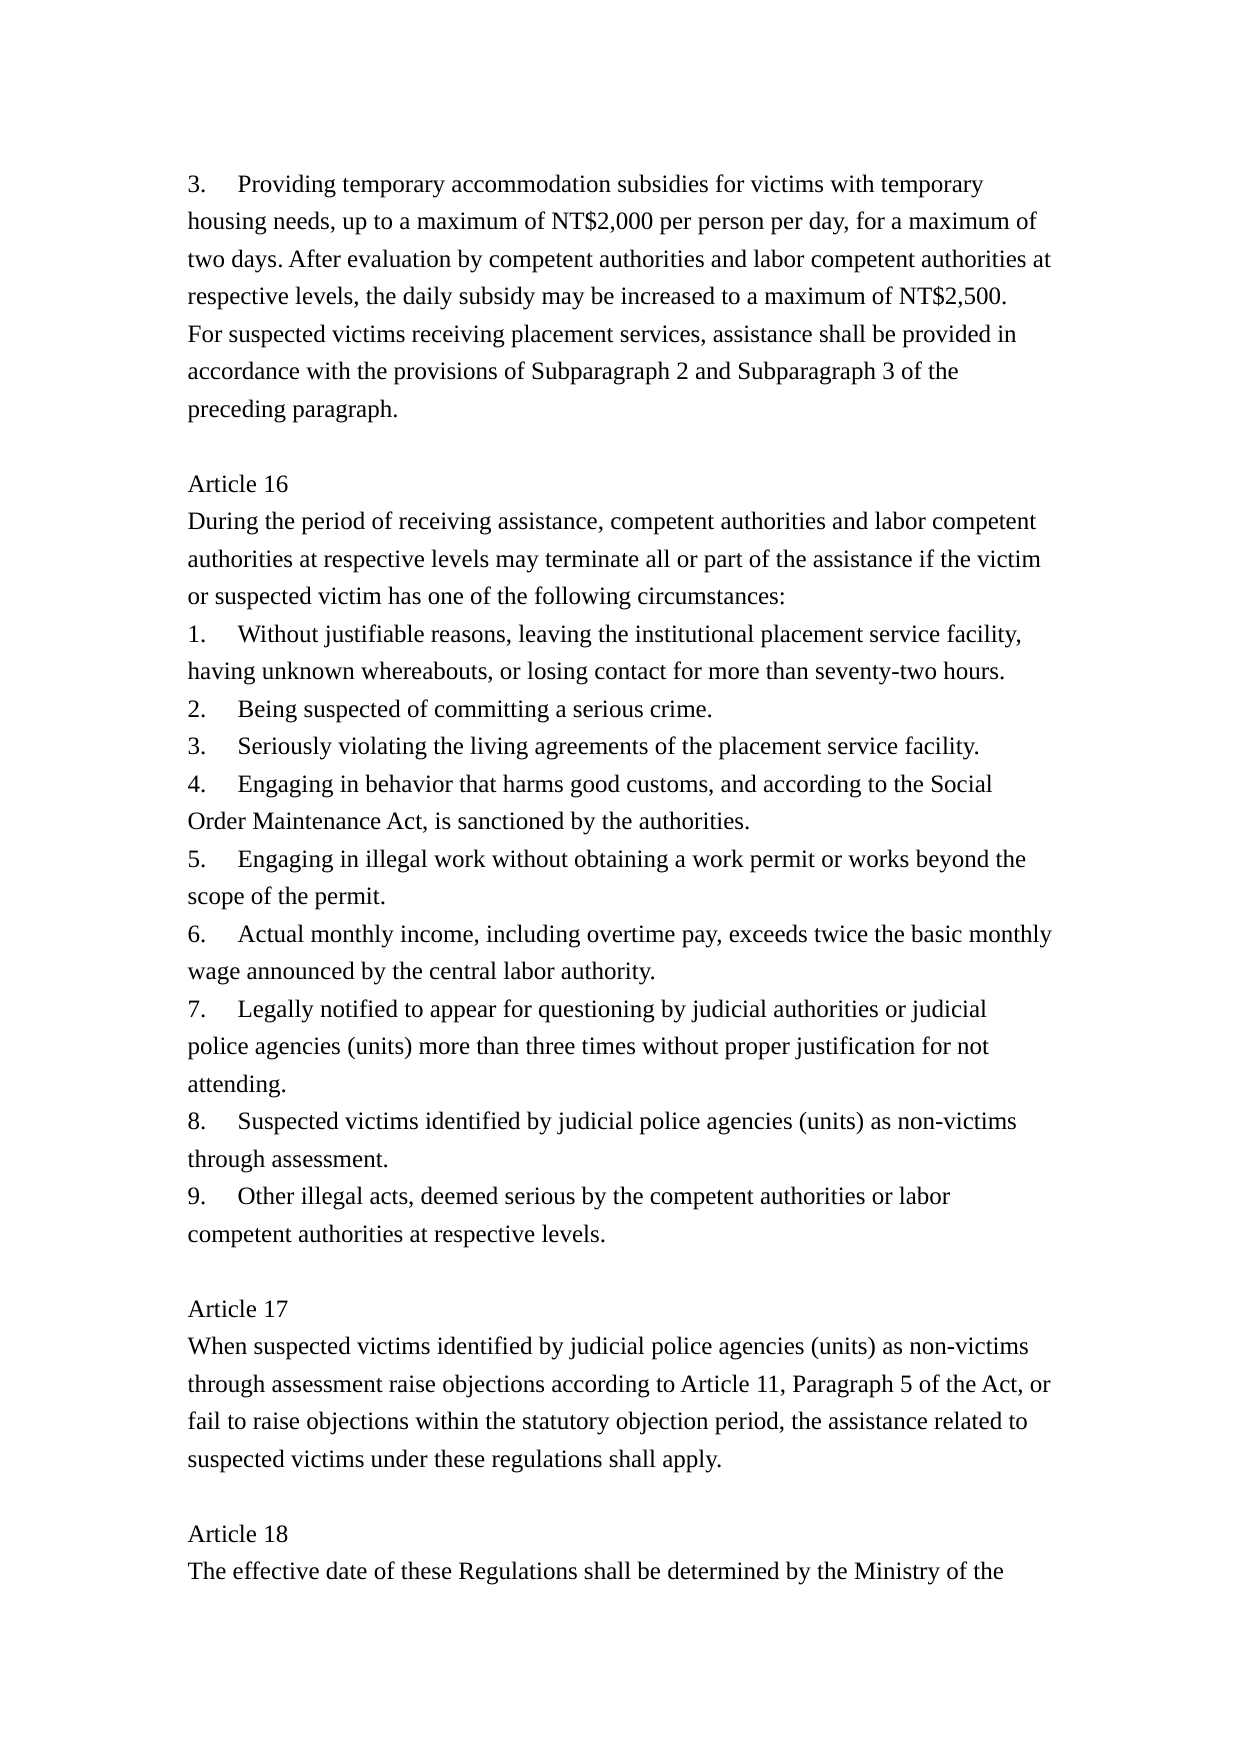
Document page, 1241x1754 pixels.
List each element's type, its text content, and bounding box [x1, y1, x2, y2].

text 4. Engaging in behavior that harms good customs, and according to the Social Order Maintenance Act, is sanctioned by the authorities. [187, 764, 1053, 839]
text 3. Seriously violating the living agreements of the placement service facility. [187, 727, 1053, 764]
text During the period of receiving assistance, competent authorities and labor competent authorities at respective levels may terminate all or part of the assistance if the victim or suspected victim has one of the following circumstances: [187, 502, 1053, 614]
text The effective date of these Regulations shall be determined by the Ministry of the [187, 1552, 1053, 1589]
text 9. Other illegal acts, deemed serious by the competent authorities or labor competent authorities at respective levels. [187, 1177, 1053, 1252]
text 2. Being suspected of committing a serious crime. [187, 689, 1053, 727]
text 6. Actual monthly income, including overtime pay, exceeds twice the basic monthly wage announced by the central labor authority. [187, 914, 1053, 989]
text When suspected victims identified by judicial police agencies (units) as non-victims through assessment raise objections according to Article 11, Paragraph 5 of the Act, or fail to raise objections within the statutory objection period, the assistance related to suspected victims under these regulations shall apply. [187, 1327, 1053, 1477]
text 8. Suspected victims identified by judicial police agencies (units) as non-victims through assessment. [187, 1102, 1053, 1177]
text Article 17 [187, 1289, 1053, 1327]
text 7. Legally notified to appear for questioning by judicial authorities or judicial police agencies (units) more than three times without proper justification for not attending. [187, 989, 1053, 1102]
text Article 16 [187, 464, 1053, 502]
text Article 18 [187, 1514, 1053, 1552]
text 5. Engaging in illegal work without obtaining a work permit or works beyond the scope of the permit. [187, 839, 1053, 914]
text 3. Providing temporary accommodation subsidies for victims with temporary housing needs, up to a maximum of NT$2,000 per person per day, for a maximum of two days. After evaluation by competent authorities and labor competent authorities at respective levels, the daily subsidy may be increased to a maximum of NT$2,500. [187, 164, 1053, 314]
text 1. Without justifiable reasons, leaving the institutional placement service facility, having unknown whereabouts, or losing contact for more than seventy-two hours. [187, 614, 1053, 689]
text For suspected victims receiving placement services, assistance shall be provided in accordance with the provisions of Subparagraph 2 and Subparagraph 3 of the preceding paragraph. [187, 314, 1053, 427]
